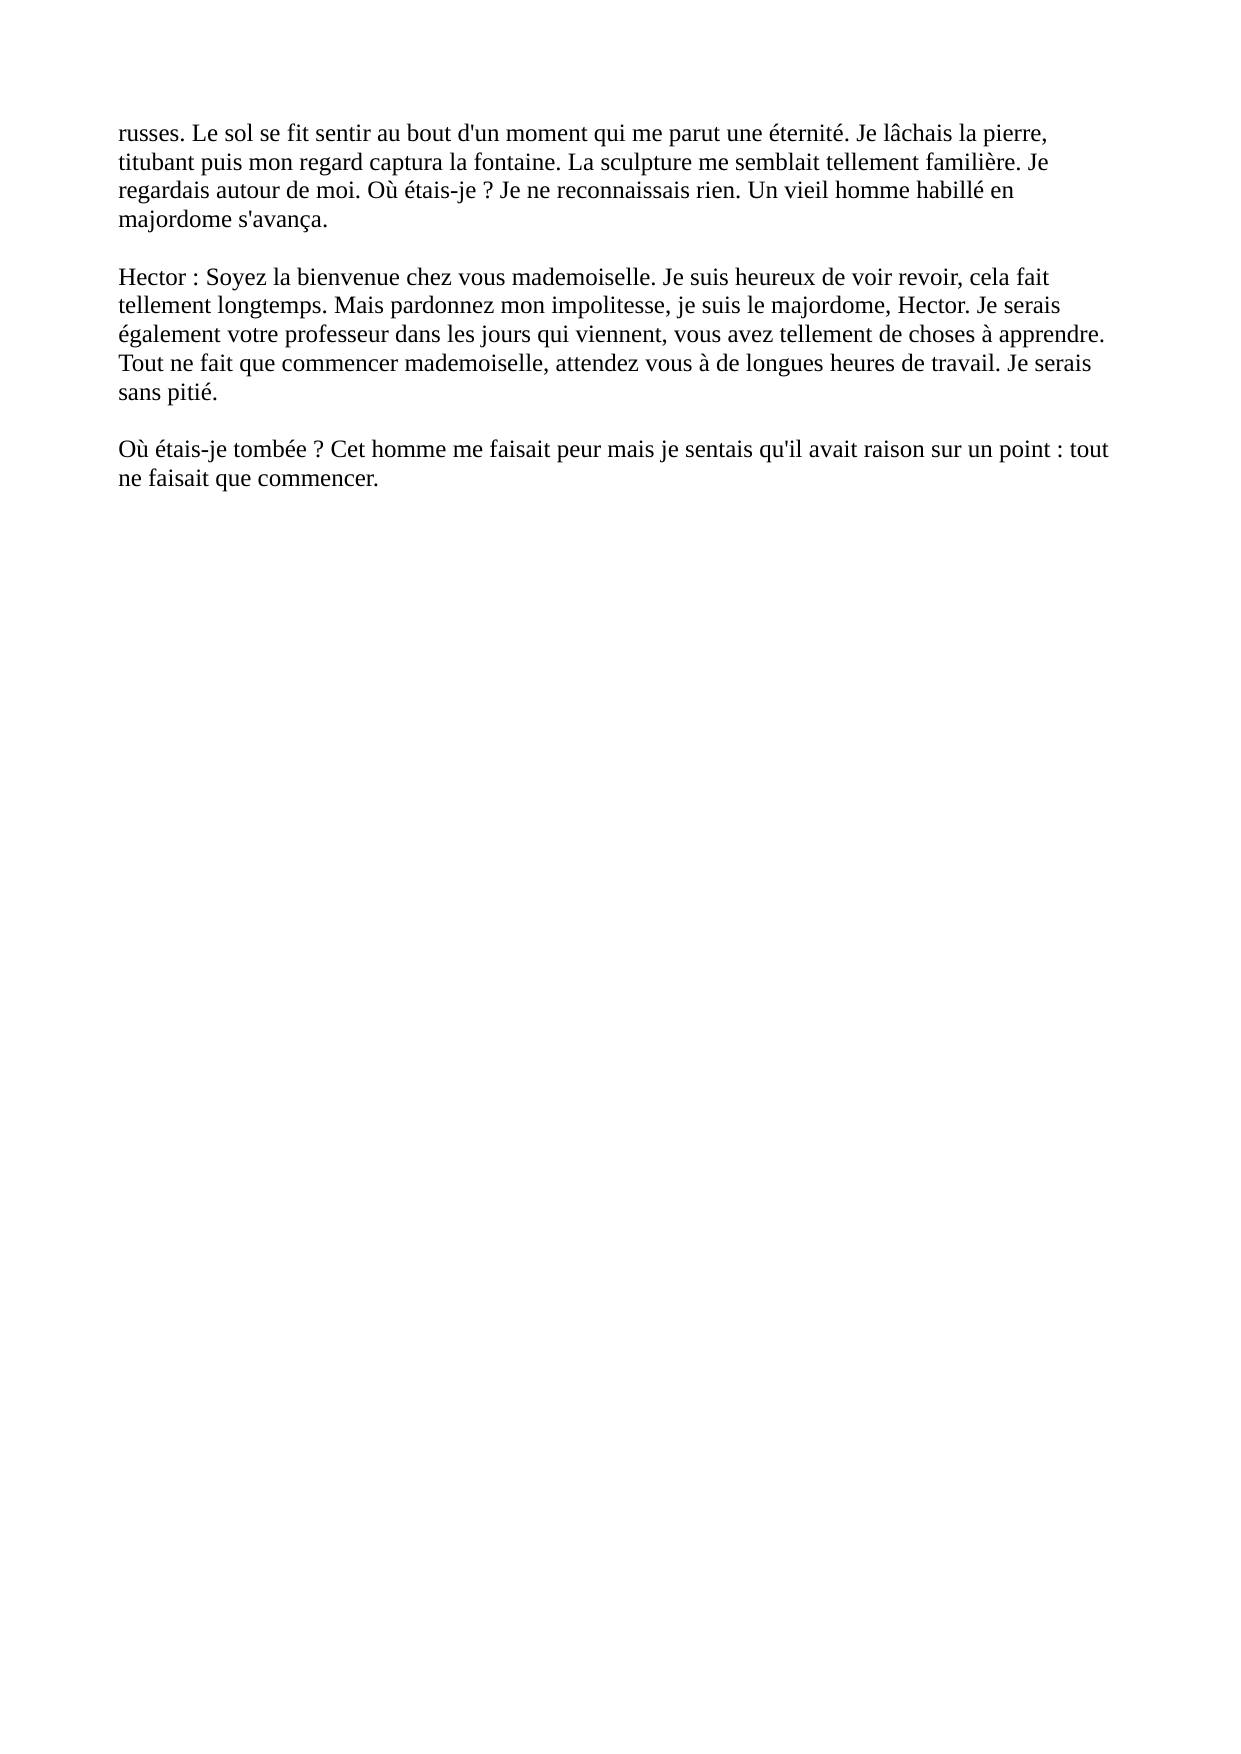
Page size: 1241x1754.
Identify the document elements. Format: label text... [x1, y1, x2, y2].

text russes. Le sol se fit sentir au bout d'un moment qui me parut une éternité. Je lâchais la pierre, titubant puis mon regard captura la fontaine. La sculpture me semblait tellement familière. Je regardais autour de moi. Où étais-je ? Je ne reconnaissais rien. Un vieil homme habillé en majordome s'avança. [118, 118, 1122, 233]
text Où étais-je tombée ? Cet homme me faisait peur mais je sentais qu'il avait raison sur un point : tout ne faisait que commencer. [118, 434, 1122, 492]
text Hector : Soyez la bienvenue chez vous mademoiselle. Je suis heureux de voir revoir, cela fait tellement longtemps. Mais pardonnez mon impolitesse, je suis le majordome, Hector. Je serais également votre professeur dans les jours qui viennent, vous avez tellement de choses à apprendre. Tout ne fait que commencer mademoiselle, attendez vous à de longues heures de travail. Je serais sans pitié. [118, 262, 1122, 406]
